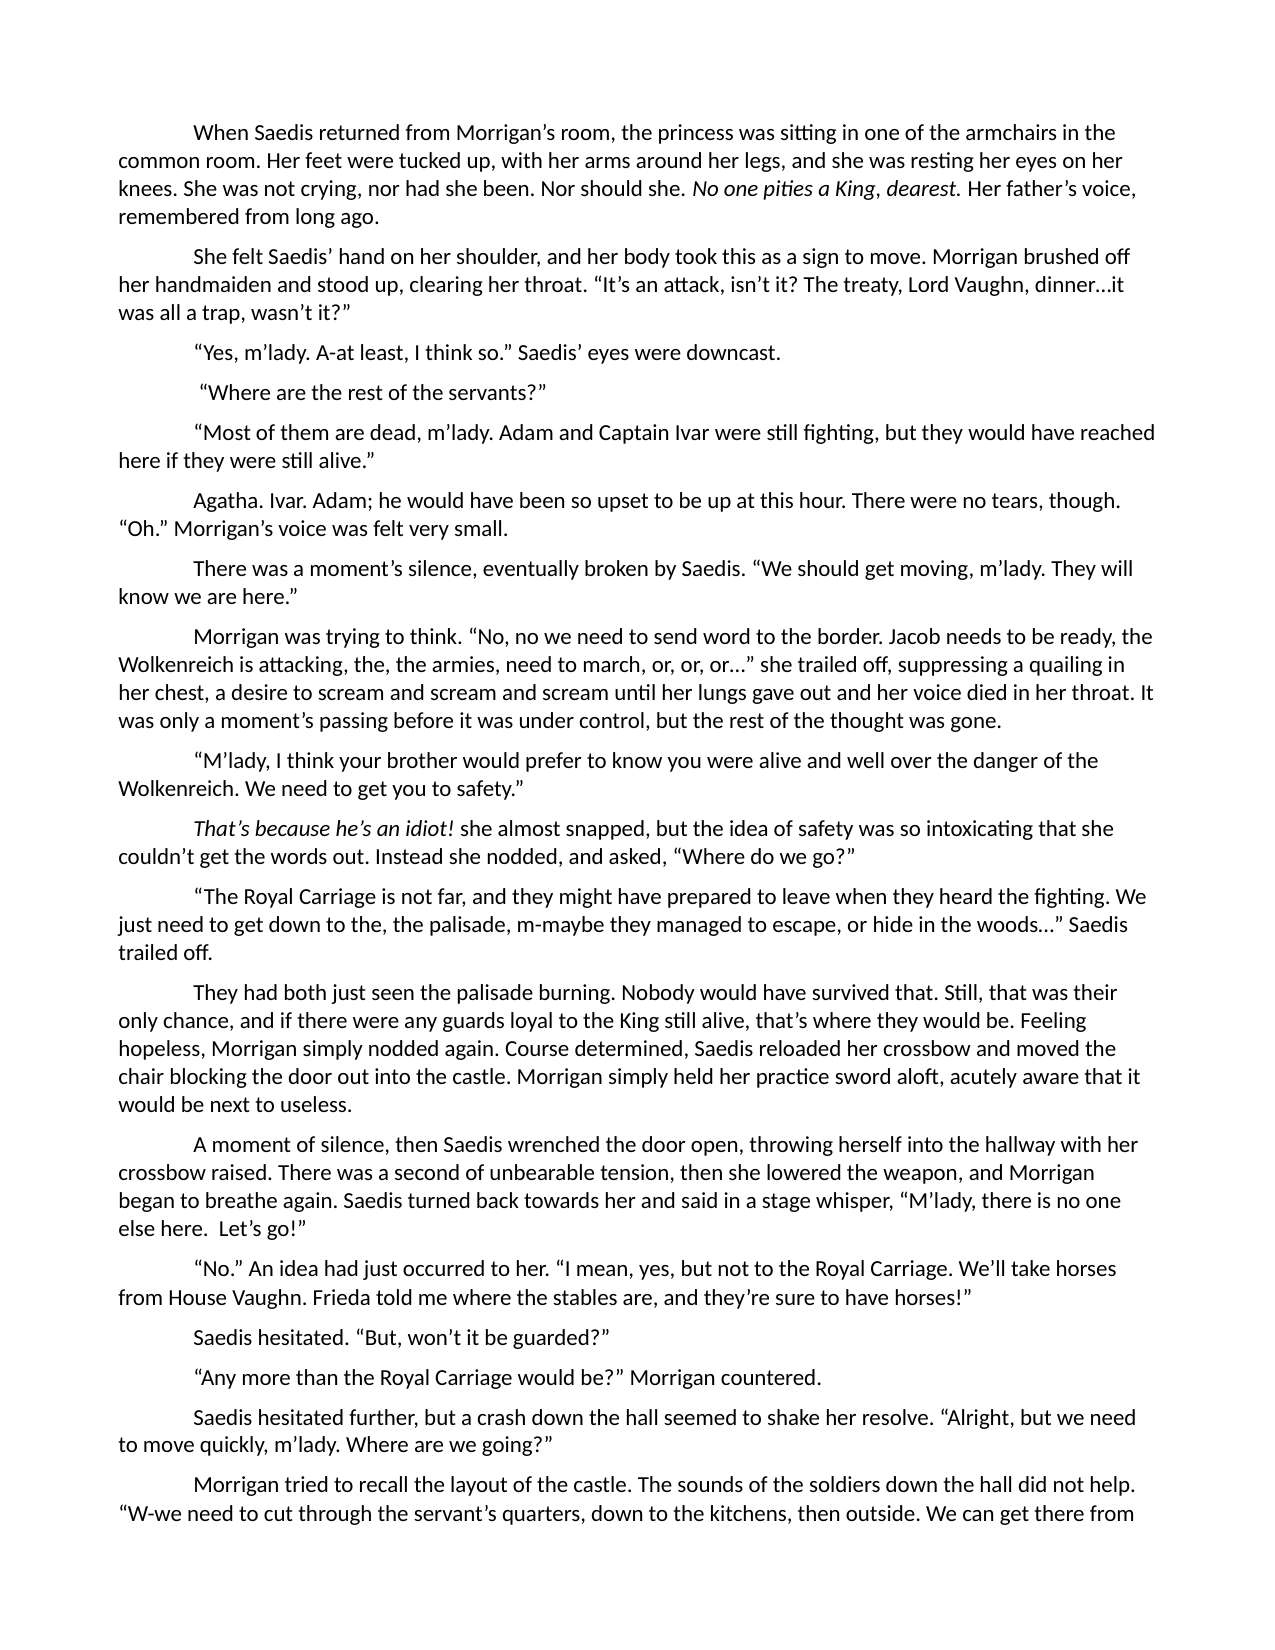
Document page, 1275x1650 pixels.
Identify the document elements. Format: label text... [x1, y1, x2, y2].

text “Yes, m’lady. A-at least, I think so.” Saedis’ eyes were downcast. [118, 338, 1157, 366]
text She felt Saedis’ hand on her shoulder, and her body took this as a sign to move. Morrigan brushed off her handmaiden and stood up, clearing her throat. “It’s an attack, isn’t it? The treaty, Lord Vaughn, dinner…it was all a trap, wasn’t it?” [118, 242, 1157, 326]
text “No.” An idea had just occurred to her. “I mean, yes, but not to the Royal Carriage. We’ll take horses from House Vaughn. Frieda told me where the stables are, and they’re sure to have horses!” [118, 1254, 1157, 1311]
text A moment of silence, then Saedis wrenched the door open, throwing herself into the hallway with her crossbow raised. There was a second of unbearable tension, then she lowered the weapon, and Morrigan began to breathe again. Saedis turned back towards her and said in a stage whisper, “M’lady, there is no one else here. Let’s go!” [118, 1131, 1157, 1243]
text Saedis hesitated further, but a crash down the hall seemed to shake her resolve. “Alright, but we need to move quickly, m’lady. Where are we going?” [118, 1403, 1157, 1459]
text When Saedis returned from Morrigan’s room, the princess was sitting in one of the armchairs in the common room. Her feet were tucked up, with her arms around her legs, and she was resting her eyes on her knees. She was not crying, nor had she been. Nor should she. No one pities a King, dearest. Her father’s voice, remembered from long ago. [118, 118, 1157, 230]
text They had both just seen the palisade burning. Nobody would have survived that. Still, that was their only chance, and if there were any guards loyal to the King still alive, that’s where they would be. Feeling hopeless, Morrigan simply nodded again. Course determined, Saedis reloaded her crossbow and moved the chair blocking the door out into the castle. Morrigan simply held her practice sword aloft, acutely aware that it would be next to useless. [118, 978, 1157, 1118]
text That’s because he’s an idiot! she almost snapped, but the idea of safety was so intoxicating that she couldn’t get the words out. Instead she nodded, and asked, “Where do we go?” [118, 814, 1157, 870]
text “Most of them are dead, m’lady. Adam and Captain Ivar were still fighting, but they would have reached here if they were still alive.” [118, 418, 1157, 474]
text “Any more than the Royal Carriage would be?” Morrigan countered. [118, 1363, 1157, 1391]
text Morrigan tried to recall the layout of the castle. The sounds of the soldiers down the hall did not help. “W-we need to cut through the servant’s quarters, down to the kitchens, then outside. We can get there from [118, 1471, 1157, 1527]
text “M’lady, I think your brother would prefer to know you were alive and well over the danger of the Wolkenreich. We need to get you to safety.” [118, 746, 1157, 802]
text Morrigan was trying to think. “No, no we need to send word to the border. Jacob needs to be ready, the Wolkenreich is attacking, the, the armies, need to march, or, or, or…” she trailed off, suppressing a quailing in her chest, a desire to scream and scream and scream until her lungs gave out and her voice died in her throat. It was only a moment’s passing before it was under control, but the rest of the thought was gone. [118, 622, 1157, 734]
text There was a moment’s silence, eventually broken by Saedis. “We should get moving, m’lady. They will know we are here.” [118, 554, 1157, 610]
text Saedis hesitated. “But, won’t it be guarded?” [118, 1323, 1157, 1351]
text Agatha. Ivar. Adam; he would have been so upset to be up at this hour. There were no tears, though. “Oh.” Morrigan’s voice was felt very small. [118, 486, 1157, 542]
text “The Royal Carriage is not far, and they might have prepared to leave when they heard the fighting. We just need to get down to the, the palisade, m-maybe they managed to escape, or hide in the woods…” Saedis trailed off. [118, 882, 1157, 966]
text “Where are the rest of the servants?” [118, 378, 1157, 406]
